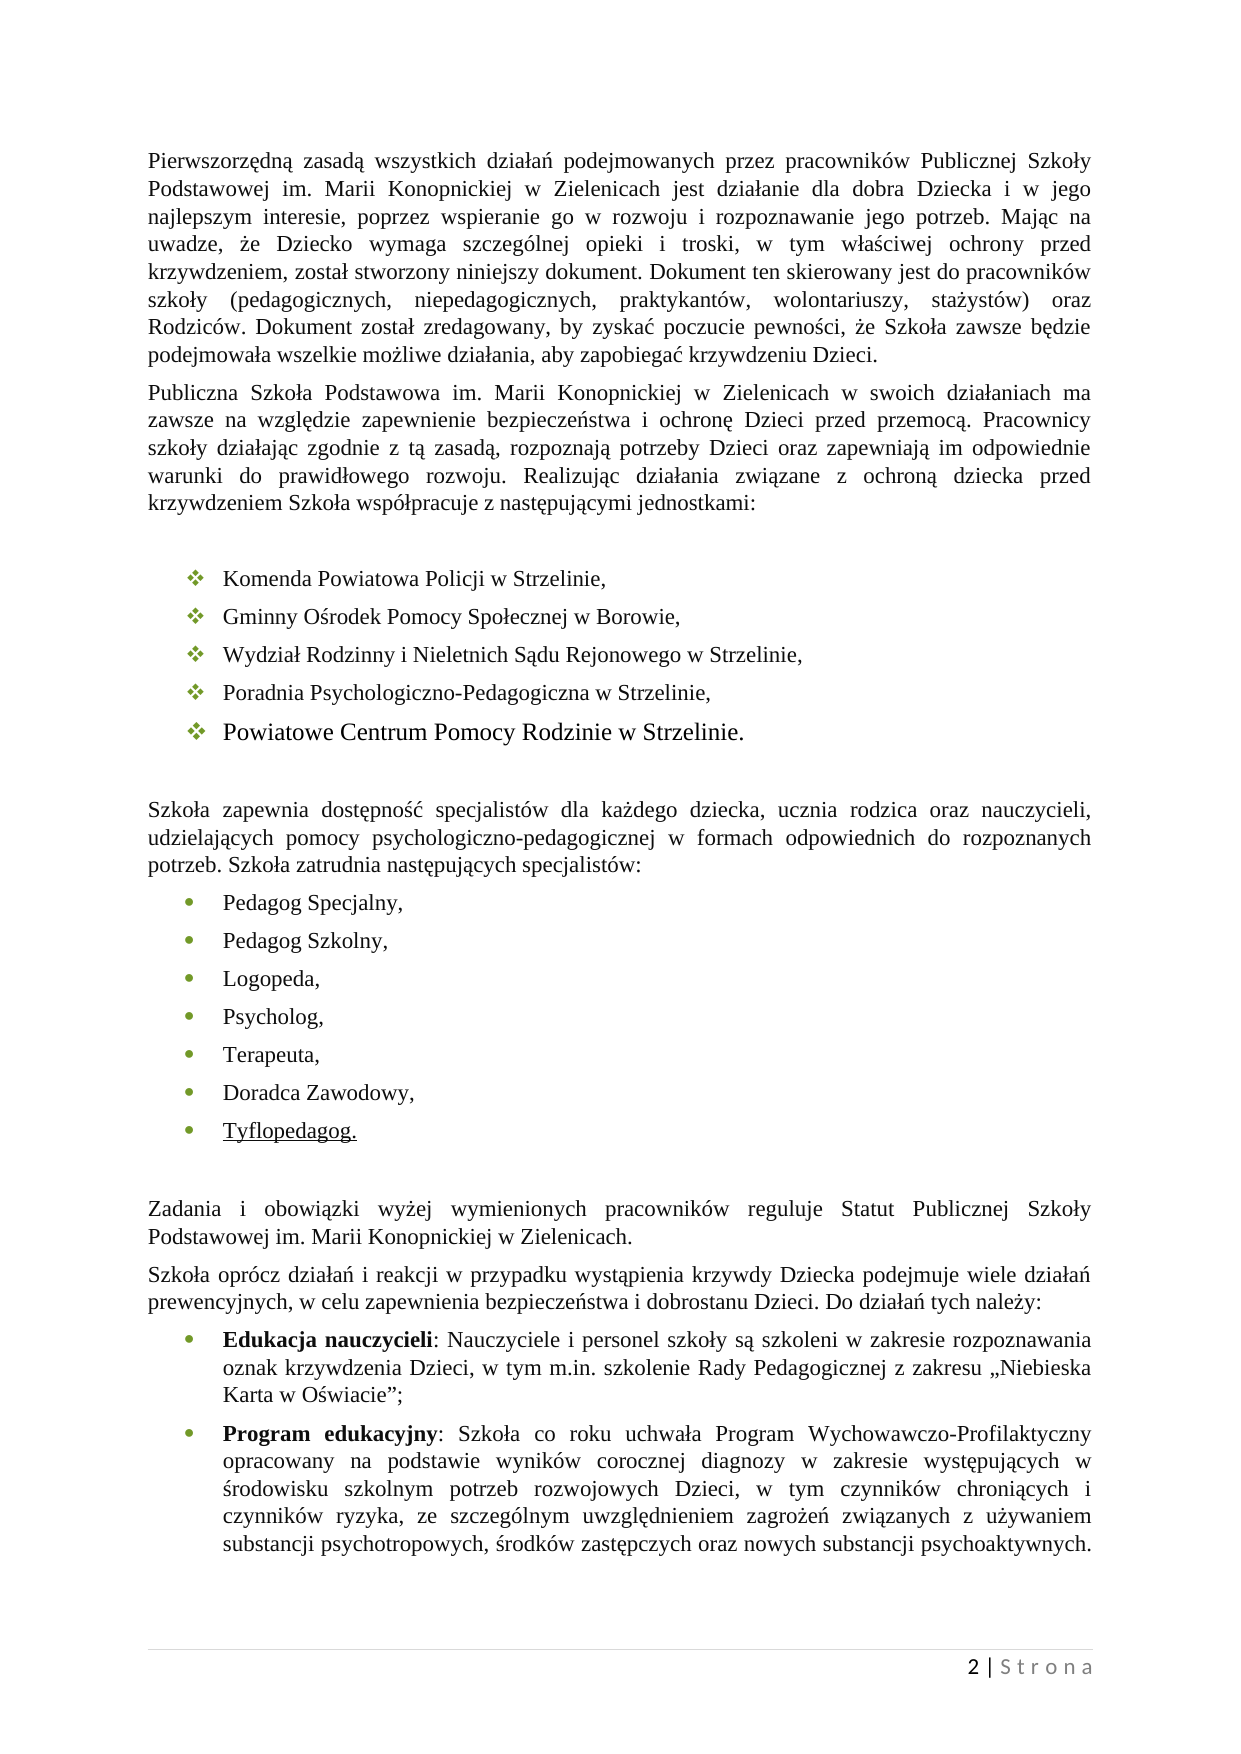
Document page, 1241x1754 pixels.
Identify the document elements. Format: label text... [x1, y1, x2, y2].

list Gminny Ośrodek Pomocy Społecznej w Borowie, [185, 603, 1093, 630]
list Logopeda, [185, 965, 1093, 992]
list Pedagog Specjalny, [185, 889, 1093, 916]
list Powiatowe Centrum Pomocy Rodzinie w Strzelinie. [185, 717, 1093, 746]
list Wydział Rodzinny i Nieletnich Sądu Rejonowego w Strzelinie, [185, 641, 1093, 668]
list Psycholog, [185, 1003, 1093, 1029]
list Doradca Zawodowy, [185, 1079, 1093, 1106]
list Poradnia Psychologiczno-Pedagogiczna w Strzelinie, [185, 679, 1093, 706]
list Program edukacyjny: Szkoła co roku uchwała Program Wychowawczo-Profilaktyczny opracowany na podstawie wyników corocznej diagnozy w zakresie występujących w środowisku szkolnym potrzeb rozwojowych Dzieci, w tym czynników chroniących i czynników ryzyka, ze szczególnym uwzględnieniem zagrożeń związanych z używaniem substancji psychotropowych, środków zastępczych oraz nowych substancji psychoaktywnych. [185, 1419, 1093, 1556]
list Terapeuta, [185, 1041, 1093, 1068]
text Zadania i obowiązki wyżej wymienionych pracowników reguluje Statut Publicznej Szkoły Podstawowej im. Marii Konopnickiej w Zielenicach. [148, 1195, 1093, 1249]
list Pedagog Szkolny, [185, 927, 1093, 953]
list Tyflopedagog. [185, 1117, 1093, 1144]
list Komenda Powiatowa Policji w Strzelinie, [185, 565, 1093, 592]
text Pierwszorzędną zasadą wszystkich działań podejmowanych przez pracowników Publicznej Szkoły Podstawowej im. Marii Konopnickiej w Zielenicach jest działanie dla dobra Dziecka i w jego najlepszym interesie, poprzez wspieranie go w rozwoju i rozpoznawanie jego potrzeb. Mając na uwadze, że Dziecko wymaga szczególnej opieki i troski, w tym właściwej ochrony przed krzywdzeniem, został stworzony niniejszy dokument. Dokument ten skierowany jest do pracowników szkoły (pedagogicznych, niepedagogicznych, praktykantów, wolontariuszy, stażystów) oraz Rodziców. Dokument został zredagowany, by zyskać poczucie pewności, że Szkoła zawsze będzie podejmowała wszelkie możliwe działania, aby zapobiegać krzywdzeniu Dzieci. [148, 148, 1093, 367]
text Szkoła zapewnia dostępność specjalistów dla każdego dziecka, ucznia rodzica oraz nauczycieli, udzielających pomocy psychologiczno-pedagogicznej w formach odpowiednich do rozpoznanych potrzeb. Szkoła zatrudnia następujących specjalistów: [148, 796, 1093, 877]
text Szkoła oprócz działań i reakcji w przypadku wystąpienia krzywdy Dziecka podejmuje wiele działań prewencyjnych, w celu zapewnienia bezpieczeństwa i dobrostanu Dzieci. Do działań tych należy: [148, 1261, 1093, 1315]
text Publiczna Szkoła Podstawowa im. Marii Konopnickiej w Zielenicach w swoich działaniach ma zawsze na względzie zapewnienie bezpieczeństwa i ochronę Dzieci przed przemocą. Pracownicy szkoły działając zgodnie z tą zasadą, rozpoznają potrzeby Dzieci oraz zapewniają im odpowiednie warunki do prawidłowego rozwoju. Realizując działania związane z ochroną dziecka przed krzywdzeniem Szkoła współpracuje z następującymi jednostkami: [148, 379, 1093, 516]
list Edukacja nauczycieli: Nauczyciele i personel szkoły są szkoleni w zakresie rozpoznawania oznak krzywdzenia Dzieci, w tym m.in. szkolenie Rady Pedagogicznej z zakresu „Niebieska Karta w Oświacie”; [185, 1326, 1093, 1408]
